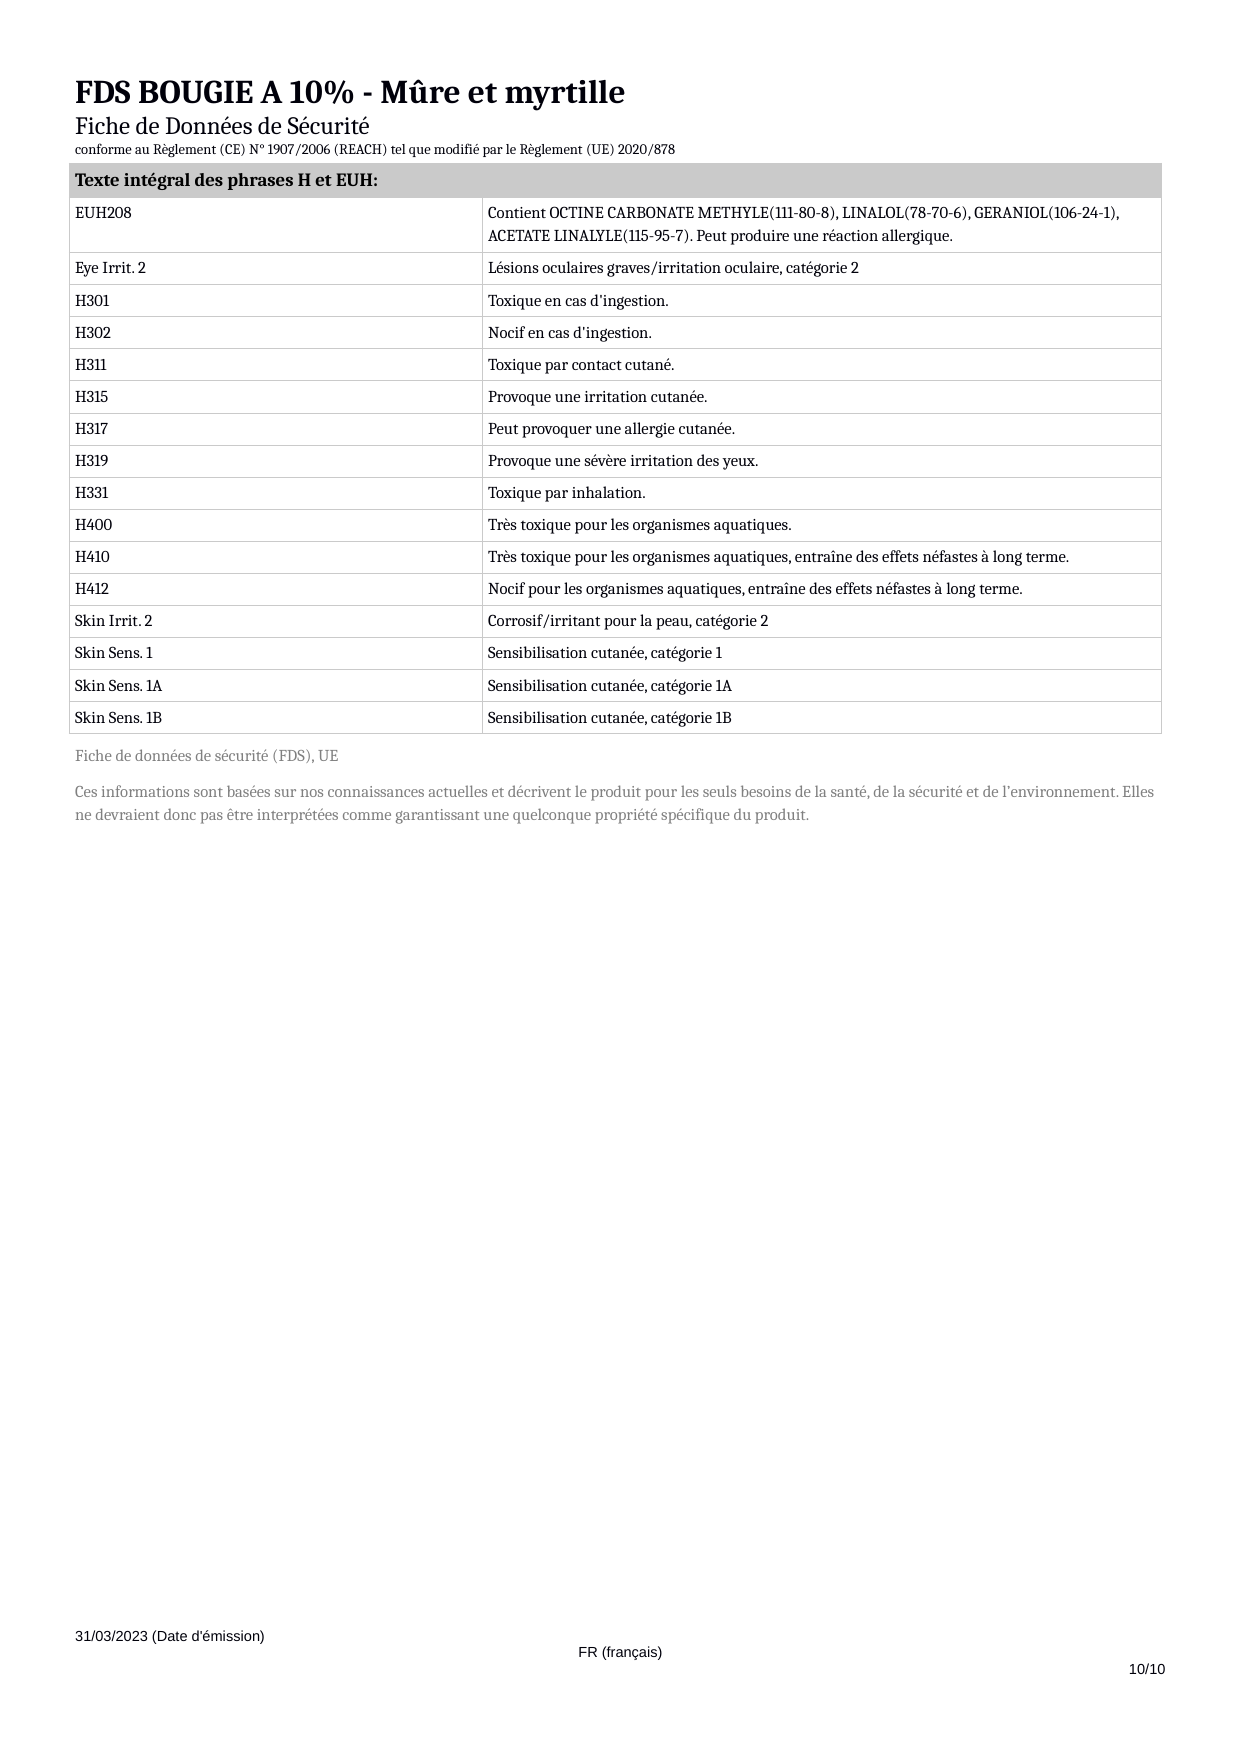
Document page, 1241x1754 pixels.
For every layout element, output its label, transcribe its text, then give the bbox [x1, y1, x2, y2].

table_cell Sensibilisation cutanée, catégorie 1B [483, 702, 1161, 733]
table_cell Provoque une irritation cutanée. [483, 381, 1161, 412]
table_cell Sensibilisation cutanée, catégorie 1A [483, 670, 1161, 701]
table_cell H410 [70, 542, 482, 573]
table_cell Provoque une sévère irritation des yeux. [483, 446, 1161, 477]
table_cell Contient OCTINE CARBONATE METHYLE(111-80-8), LINALOL(78-70-6), GERANIOL(106-24-1), ACETATE LINALYLE(115-95-7). Peut produire une réaction allergique. [483, 198, 1161, 252]
table_cell EUH208 [70, 198, 482, 252]
table_cell Skin Sens. 1B [70, 702, 482, 733]
text Ces informations sont basées sur nos connaissances actuelles et décrivent le produit pour les seuls besoins de la santé, de la sécurité et de l’environnement. Elles ne devraient donc pas être interprétées comme garantissant une quelconque propriété spécifique du produit. [75, 782, 1165, 824]
table_cell Skin Irrit. 2 [70, 606, 482, 637]
table_cell Toxique par inhalation. [483, 478, 1161, 509]
table_cell Nocif pour les organismes aquatiques, entraîne des effets néfastes à long terme. [483, 574, 1161, 605]
table_cell Toxique en cas d'ingestion. [483, 285, 1161, 316]
table_cell Lésions oculaires graves/irritation oculaire, catégorie 2 [483, 253, 1161, 284]
table_cell Eye Irrit. 2 [70, 253, 482, 284]
table_cell H302 [70, 317, 482, 348]
table_cell H331 [70, 478, 482, 509]
table_cell Peut provoquer une allergie cutanée. [483, 414, 1161, 444]
table_cell Toxique par contact cutané. [483, 349, 1161, 380]
table_header Texte intégral des phrases H et EUH: [70, 164, 1161, 197]
table_cell H400 [70, 510, 482, 541]
table_cell Sensibilisation cutanée, catégorie 1 [483, 638, 1161, 669]
table_cell H412 [70, 574, 482, 605]
table_cell H317 [70, 414, 482, 444]
table_cell H319 [70, 446, 482, 477]
table_cell Corrosif/irritant pour la peau, catégorie 2 [483, 606, 1161, 637]
table_cell Très toxique pour les organismes aquatiques. [483, 510, 1161, 541]
table_cell Nocif en cas d'ingestion. [483, 317, 1161, 348]
table_cell Skin Sens. 1A [70, 670, 482, 701]
table_cell H315 [70, 381, 482, 412]
table_cell H311 [70, 349, 482, 380]
table_cell Très toxique pour les organismes aquatiques, entraîne des effets néfastes à long terme. [483, 542, 1161, 573]
table_cell H301 [70, 285, 482, 316]
text Fiche de données de sécurité (FDS), UE [75, 747, 1165, 766]
table_cell Skin Sens. 1 [70, 638, 482, 669]
